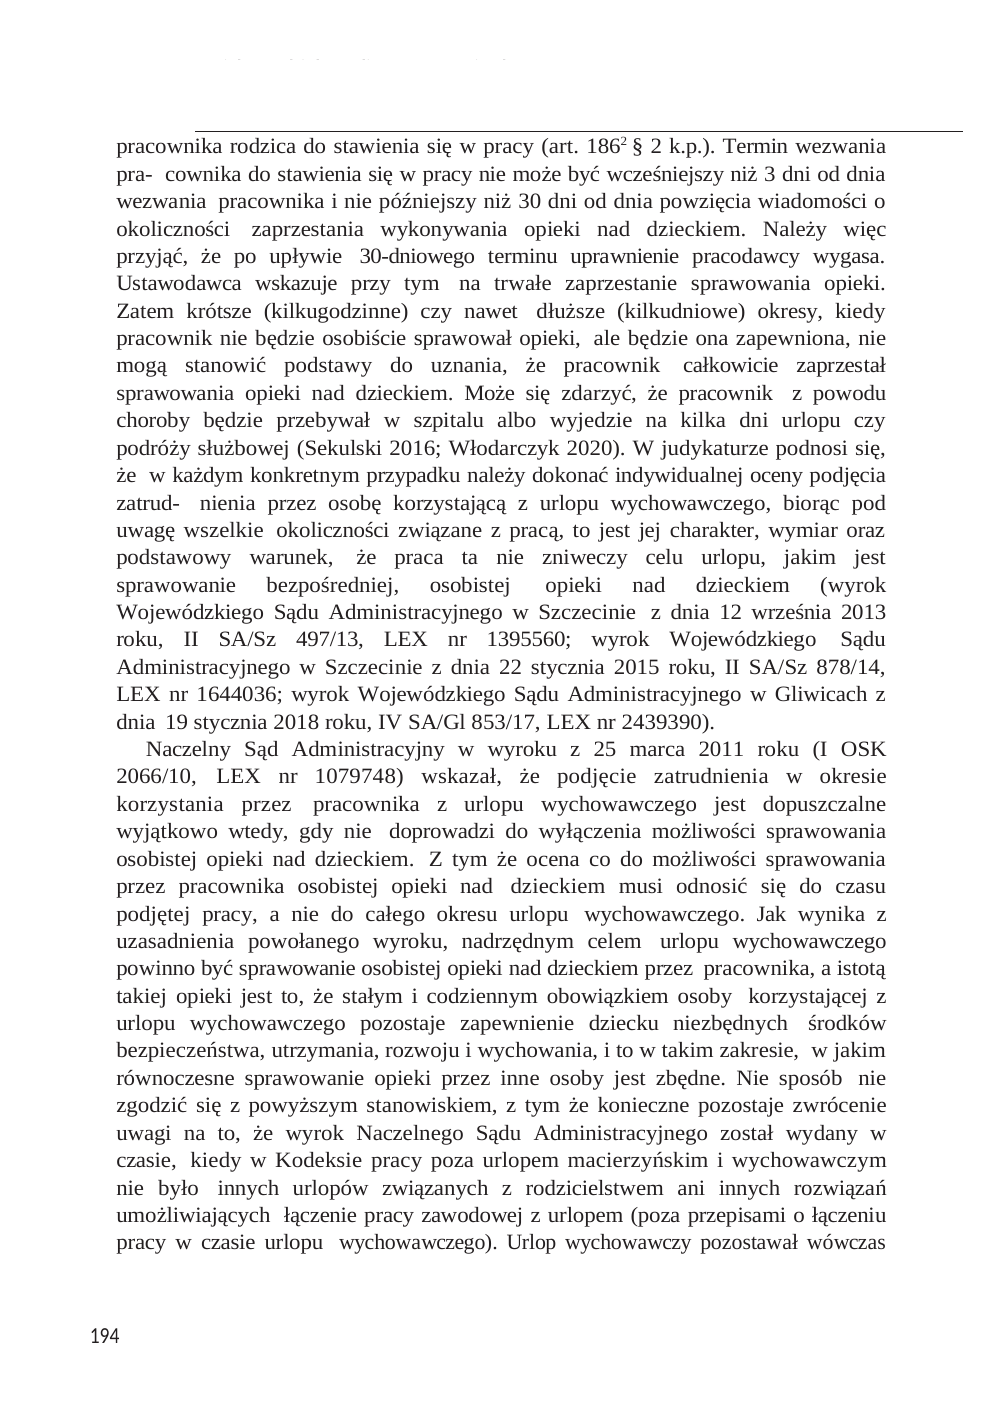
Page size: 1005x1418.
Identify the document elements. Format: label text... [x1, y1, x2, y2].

text pracownika rodzica do stawienia się w pracy (art. 1862 § 2 k.p.). Termin wezwania pra- cownika do stawienia się w pracy nie może być wcześniejszy niż 3 dni od dnia wezwania pracownika i nie późniejszy niż 30 dni od dnia powzięcia wiadomości o okoliczności zaprzestania wykonywania opieki nad dzieckiem. Należy więc przyjąć, że po upływie 30-dniowego terminu uprawnienie pracodawcy wygasa. Ustawodawca wskazuje przy tym na trwałe zaprzestanie sprawowania opieki. Zatem krótsze (kilkugodzinne) czy nawet dłuższe (kilkudniowe) okresy, kiedy pracownik nie będzie osobiście sprawował opieki, ale będzie ona zapewniona, nie mogą stanowić podstawy do uznania, że pracownik całkowicie zaprzestał sprawowania opieki nad dzieckiem. Może się zdarzyć, że pracownik z powodu choroby będzie przebywał w szpitalu albo wyjedzie na kilka dni urlopu czy podróży służbowej (Sekulski 2016; Włodarczyk 2020). W judykaturze podnosi się, że w każdym konkretnym przypadku należy dokonać indywidualnej oceny podjęcia zatrud- nienia przez osobę korzystającą z urlopu wychowawczego, biorąc pod uwagę wszelkie okoliczności związane z pracą, to jest jej charakter, wymiar oraz podstawowy warunek, że praca ta nie zniweczy celu urlopu, jakim jest sprawowanie bezpośredniej, osobistej opieki nad dzieckiem (wyrok Wojewódzkiego Sądu Administracyjnego w Szczecinie z dnia 12 września 2013 roku, II SA/Sz 497/13, LEX nr 1395560; wyrok Wojewódzkiego Sądu Administracyjnego w Szczecinie z dnia 22 stycznia 2015 roku, II SA/Sz 878/14, LEX nr 1644036; wyrok Wojewódzkiego Sądu Administracyjnego w Gliwicach z dnia 19 stycznia 2018 roku, IV SA/Gl 853/17, LEX nr 2439390). [116, 133, 886, 734]
text 194 [89, 1323, 120, 1349]
text Naczelny Sąd Administracyjny w wyroku z 25 marca 2011 roku (I OSK 2066/10, LEX nr 1079748) wskazał, że podjęcie zatrudnienia w okresie korzystania przez pracownika z urlopu wychowawczego jest dopuszczalne wyjątkowo wtedy, gdy nie doprowadzi do wyłączenia możliwości sprawowania osobistej opieki nad dzieckiem. Z tym że ocena co do możliwości sprawowania przez pracownika osobistej opieki nad dzieckiem musi odnosić się do czasu podjętej pracy, a nie do całego okresu urlopu wychowawczego. Jak wynika z uzasadnienia powołanego wyroku, nadrzędnym celem urlopu wychowawczego powinno być sprawowanie osobistej opieki nad dzieckiem przez pracownika, a istotą takiej opieki jest to, że stałym i codziennym obowiązkiem osoby korzystającej z urlopu wychowawczego pozostaje zapewnienie dziecku niezbędnych środków bezpieczeństwa, utrzymania, rozwoju i wychowania, i to w takim zakresie, w jakim równoczesne sprawowanie opieki przez inne osoby jest zbędne. Nie sposób nie zgodzić się z powyższym stanowiskiem, z tym że konieczne pozostaje zwrócenie uwagi na to, że wyrok Naczelnego Sądu Administracyjnego został wydany w czasie, kiedy w Kodeksie pracy poza urlopem macierzyńskim i wychowawczym nie było innych urlopów związanych z rodzicielstwem ani innych rozwiązań umożliwiających łączenie pracy zawodowej z urlopem (poza przepisami o łączeniu pracy w czasie urlopu wychowawczego). Urlop wychowawczy pozostawał wówczas mocno powiązany z urlopem macierzyńskim, który jako jedyne uprawnienie urlopowe przysługujące pracownicy matce pozostawał wówczas na tyle krótki (w dniu 1 stycznia 2004 roku – kiedy do Kodeksu pracy został dodany art. 1862 – wymiar urlopu macierzyńskiego wynosił [116, 736, 887, 1261]
